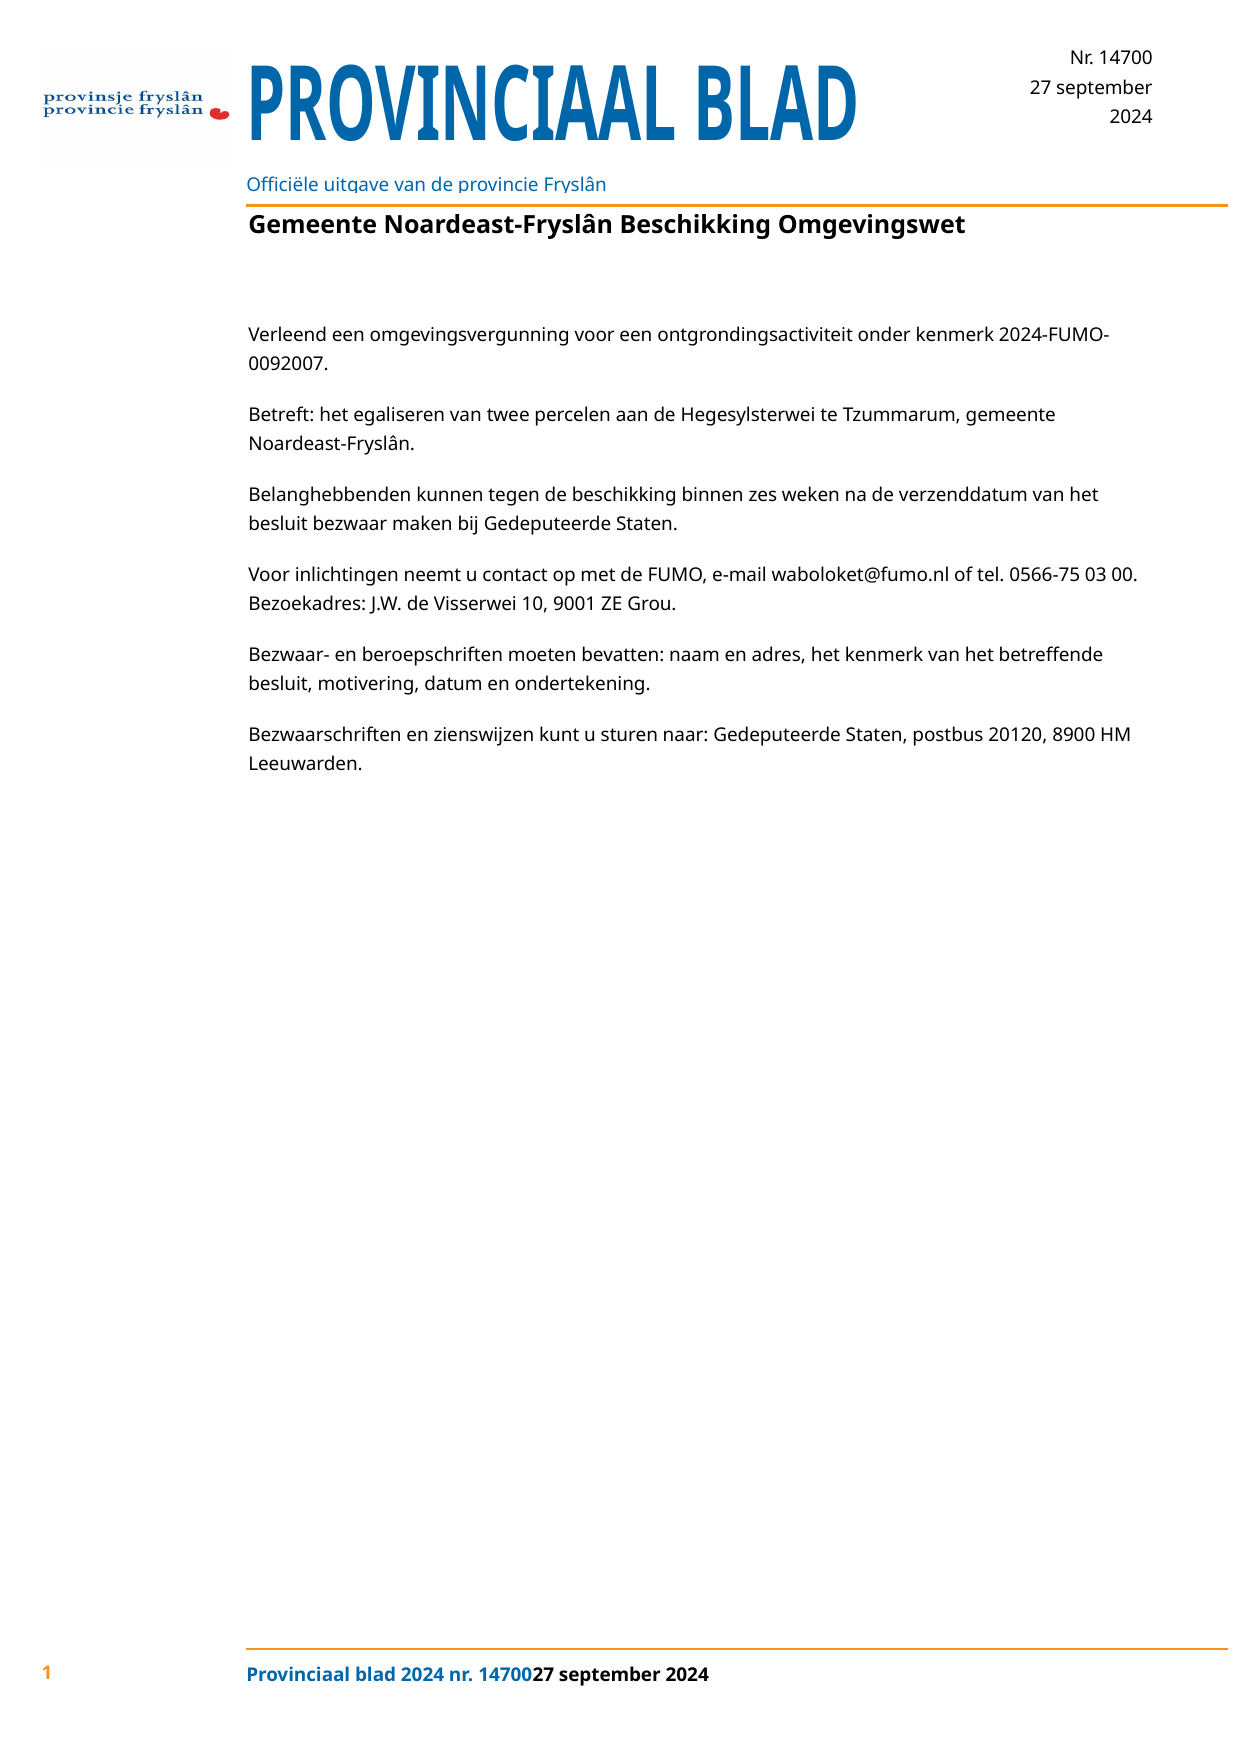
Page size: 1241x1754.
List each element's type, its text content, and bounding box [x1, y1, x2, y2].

text Voor inlichtingen neemt u contact op met de FUMO, e-mail waboloket@fumo.nl of tel. 0566-75 03 00. Bezoekadres: J.W. de Visserwei 10, 9001 ZE Grou. [248, 561, 1152, 616]
picture [41, 47, 231, 172]
text Bezwaar- en beroepschriften moeten bevatten: naam en adres, het kenmerk van het betreffende besluit, motivering, datum en ondertekening. [248, 641, 1152, 696]
text Gemeente Noardeast-Fryslân Beschikking Omgevingswet [248, 207, 1152, 241]
text Belanghebbenden kunnen tegen de beschikking binnen zes weken na de verzenddatum van het besluit bezwaar maken bij Gedeputeerde Staten. [248, 481, 1152, 536]
text Verleend een omgevingsvergunning voor een ontgrondingsactiviteit onder kenmerk 2024-FUMO-0092007. [248, 321, 1152, 376]
text Bezwaarschriften en zienswijzen kunt u sturen naar: Gedeputeerde Staten, postbus 20120, 8900 HM Leeuwarden. [248, 721, 1152, 776]
text Betreft: het egaliseren van twee percelen aan de Hegesylsterwei te Tzummarum, gemeente Noardeast-Fryslân. [248, 401, 1152, 456]
